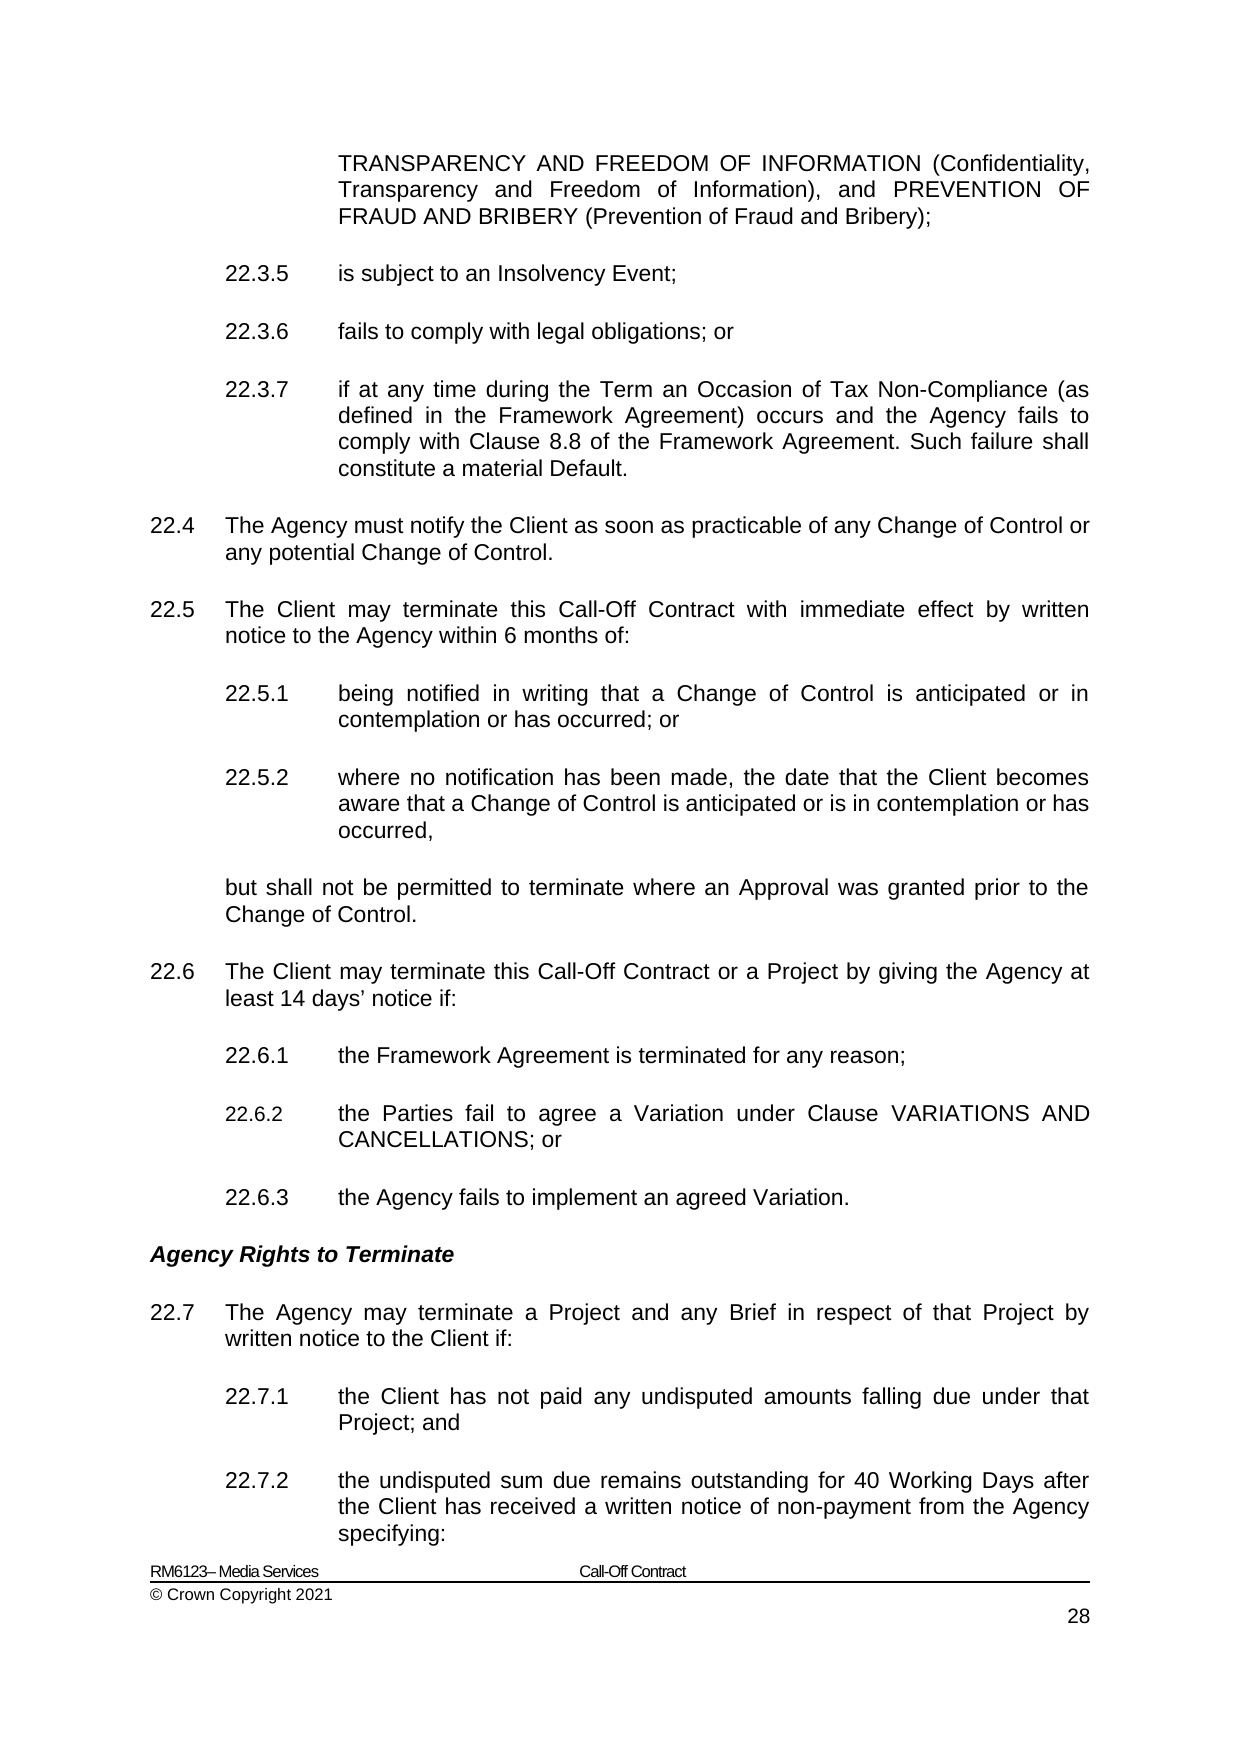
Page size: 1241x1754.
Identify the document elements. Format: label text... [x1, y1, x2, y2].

list the Parties fail to agree a Variation under Clause 8; or [225, 1100, 1090, 1153]
list breaches any of the provisions of Clauses 5.1 (Agency: Other Appointments), 9 (Approvals and Authority), 14 (Confidentiality, Transparency and Freedom of Information), and 31 (Prevention of Fraud and Bribery); [225, 150, 1090, 229]
list if at any time during the Term an Occasion of Tax Non-Compliance (as defined in the Framework Agreement) occurs and the Agency fails to comply with Clause 8.8 of the Framework Agreement. Such failure shall constitute a material Default. [225, 376, 1090, 481]
list The Client may terminate this Call-Off Contract or a Project by giving the Agency at least 14 days’ notice if: [150, 958, 1090, 1011]
list is subject to an Insolvency Event; [225, 260, 1090, 287]
list where no notification has been made, the date that the Client becomes aware that a Change of Control is anticipated or is in contemplation or has occurred, [225, 764, 1090, 843]
list the Framework Agreement is terminated for any reason; [225, 1042, 1090, 1069]
list The Agency must notify the Client as soon as practicable of any Change of Control or any potential Change of Control. [150, 512, 1090, 565]
list the Agency fails to implement an agreed Variation. [225, 1184, 1090, 1210]
list fails to comply with legal obligations; or [225, 318, 1090, 344]
text Agency Rights to Terminate [150, 1241, 1090, 1268]
list the undisputed sum due remains outstanding for 40 Working Days after the Client has received a written notice of non-payment from the Agency specifying: [225, 1467, 1090, 1546]
text but shall not be permitted to terminate where an Approval was granted prior to the Change of Control. [225, 874, 1090, 927]
list The Client may terminate this Call-Off Contract with immediate effect by written notice to the Agency within 6 months of: [150, 596, 1090, 649]
list the Client has not paid any undisputed amounts falling due under that Project; and [225, 1383, 1090, 1436]
list being notified in writing that a Change of Control is anticipated or in contemplation or has occurred; or [225, 680, 1090, 733]
list The Agency may terminate a Project and any Brief in respect of that Project by written notice to the Client if: [150, 1299, 1090, 1352]
